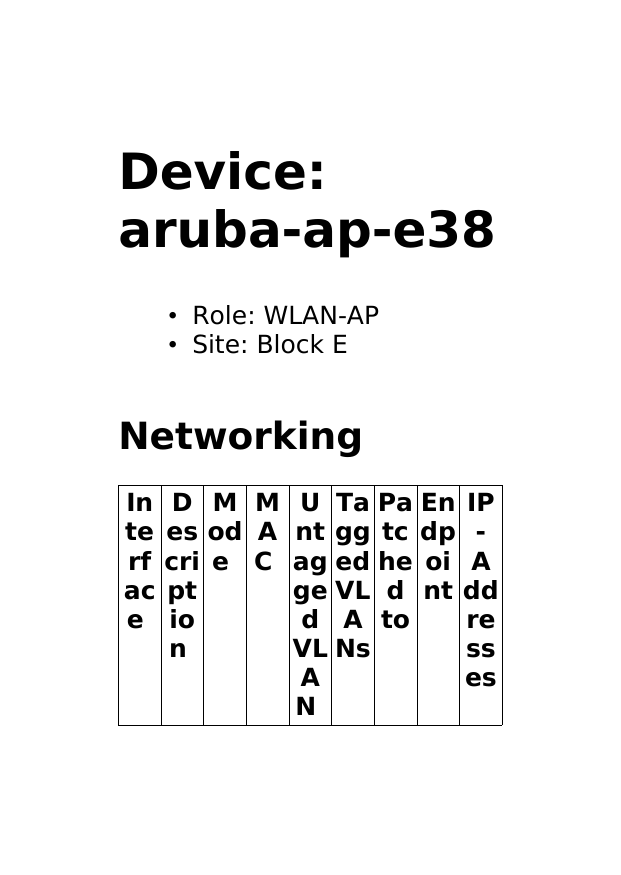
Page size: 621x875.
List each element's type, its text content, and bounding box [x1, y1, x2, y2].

table_header IP-Addresses [460, 486, 502, 724]
table_header Endpoint [418, 486, 459, 724]
subtitle Device: aruba-ap-e38 [118, 143, 502, 259]
subtitle Networking [118, 414, 502, 458]
table_header Mode [204, 486, 246, 724]
table_header Patched to [375, 486, 417, 724]
table_header Interface [119, 486, 161, 724]
table_header Untagged VLAN [290, 486, 331, 724]
table_header MAC [247, 486, 289, 724]
table_header Tagged VLANs [332, 486, 374, 724]
list Site: Block E [177, 331, 502, 360]
list Role: WLAN-AP [177, 302, 502, 331]
table_header Description [162, 486, 203, 724]
